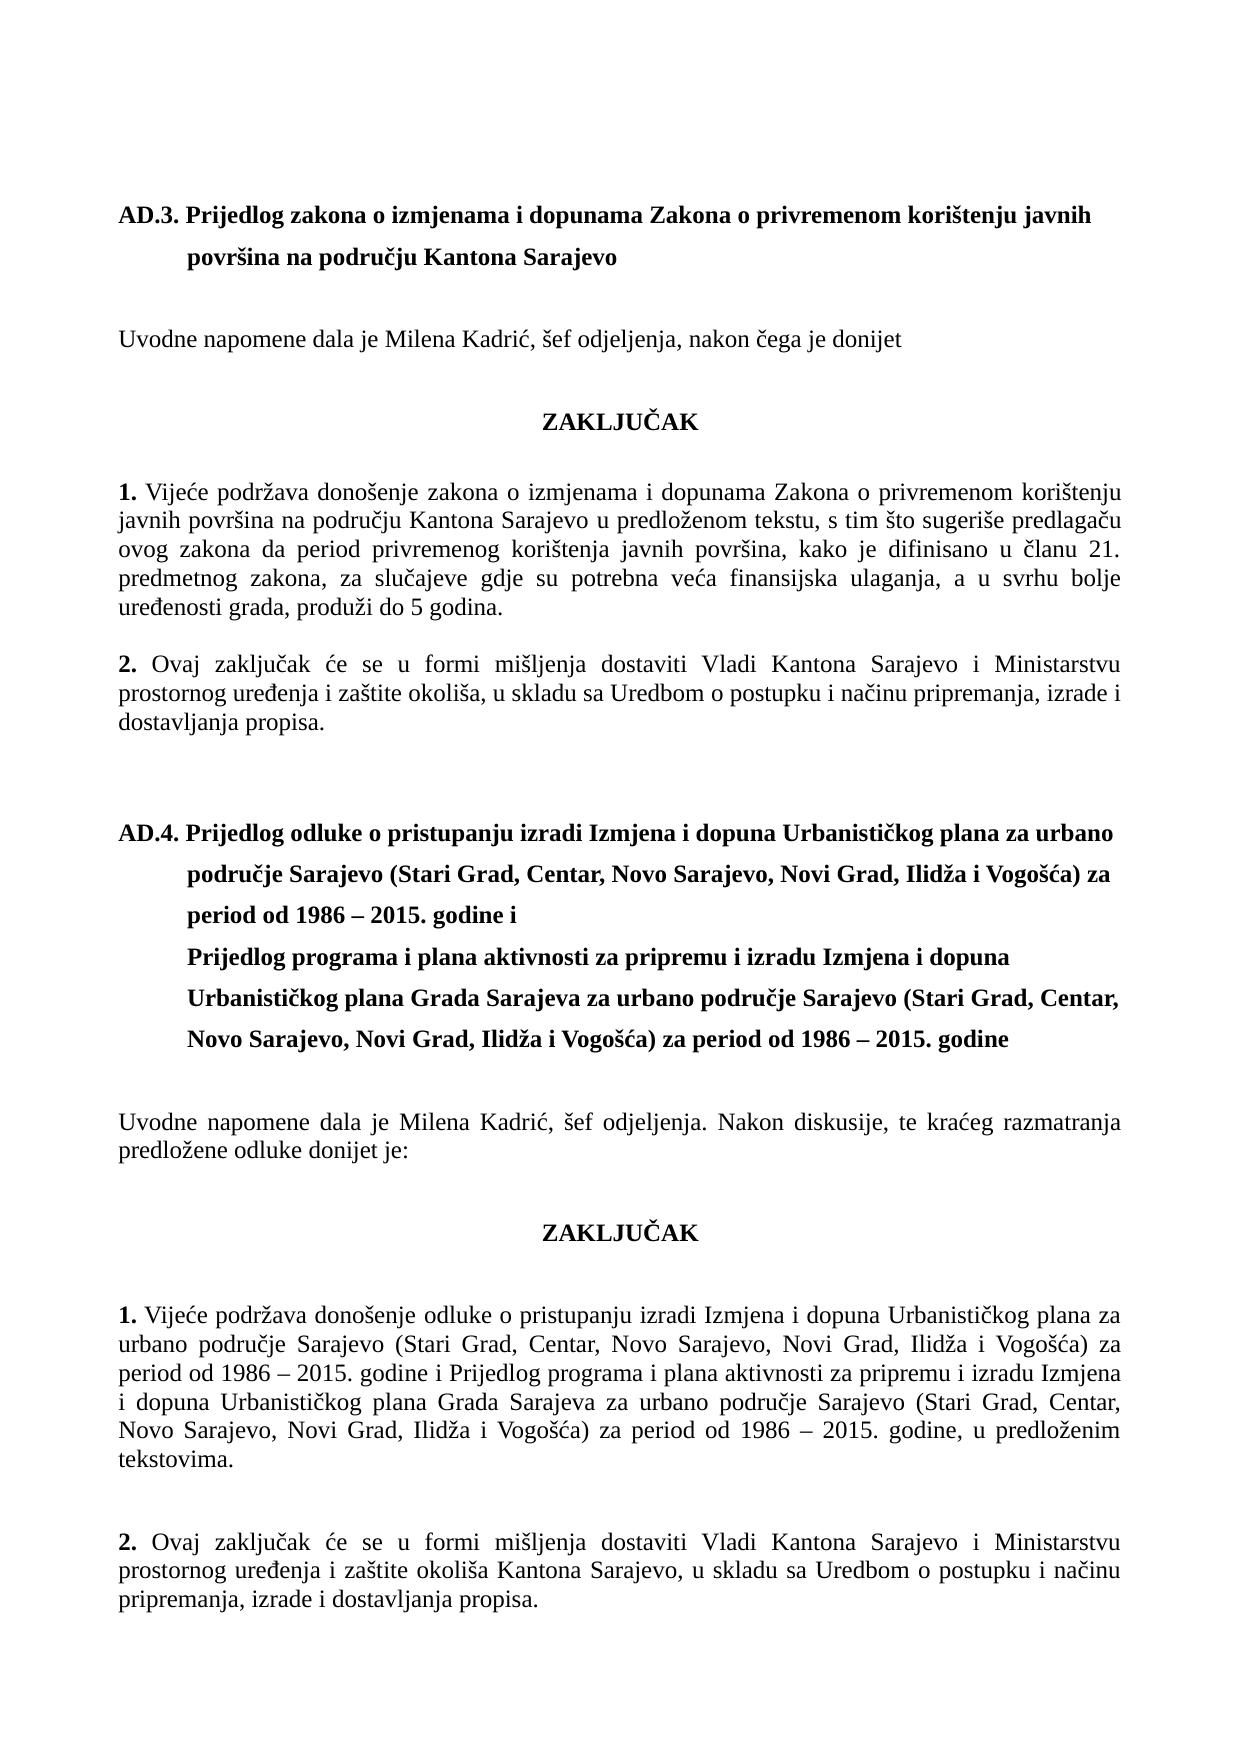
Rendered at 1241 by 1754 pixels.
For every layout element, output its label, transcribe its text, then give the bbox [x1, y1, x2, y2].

list 1. Vijeće podržava donošenje zakona o izmjenama i dopunama Zakona o privremenom korištenju javnih površina na području Kantona Sarajevo u predloženom tekstu, s tim što sugeriše predlagaču ovog zakona da period privremenog korištenja javnih površina, kako je difinisano u članu 21. predmetnog zakona, za slučajeve gdje su potrebna veća finansijska ulaganja, a u svrhu bolje uređenosti grada, produži do 5 godina. [81, 477, 1122, 621]
list 2. Ovaj zaključak će se u formi mišljenja dostaviti Vladi Kantona Sarajevo i Ministarstvu prostornog uređenja i zaštite okoliša Kantona Sarajevo, u skladu sa Uredbom o postupku i načinu pripremanja, izrade i dostavljanja propisa. [118, 1527, 1122, 1613]
text Novo Sarajevo, Novi Grad, Ilidža i Vogošća) za period od 1986 – 2015. godine [118, 1024, 1122, 1053]
text površina na području Kantona Sarajevo [118, 242, 1122, 271]
text Prijedlog programa i plana aktivnosti za pripremu i izradu Izmjena i dopuna [118, 942, 1122, 971]
text AD.3. Prijedlog zakona o izmjenama i dopunama Zakona o privremenom korištenju javnih [118, 201, 1122, 229]
text period od 1986 – 2015. godine i [118, 901, 1122, 929]
text Uvodne napomene dala je Milena Kadrić, šef odjeljenja, nakon čega je donijet [118, 324, 1122, 353]
list 2. Ovaj zaključak će se u formi mišljenja dostaviti Vladi Kantona Sarajevo i Ministarstvu prostornog uređenja i zaštite okoliša, u skladu sa Uredbom o postupku i načinu pripremanja, izrade i dostavljanja propisa. [118, 649, 1122, 736]
text područje Sarajevo (Stari Grad, Centar, Novo Sarajevo, Novi Grad, Ilidža i Vogošća) za [118, 859, 1122, 888]
text ZAKLJUČAK [118, 407, 1122, 436]
text Uvodne napomene dala je Milena Kadrić, šef odjeljenja. Nakon diskusije, te kraćeg razmatranja predložene odluke donijet je: [118, 1107, 1122, 1164]
text Urbanističkog plana Grada Sarajeva za urbano područje Sarajevo (Stari Grad, Centar, [118, 983, 1122, 1012]
text AD.4. Prijedlog odluke o pristupanju izradi Izmjena i dopuna Urbanističkog plana za urbano [118, 818, 1122, 847]
list 1. Vijeće podržava donošenje odluke o pristupanju izradi Izmjena i dopuna Urbanističkog plana za urbano područje Sarajevo (Stari Grad, Centar, Novo Sarajevo, Novi Grad, Ilidža i Vogošća) za period od 1986 – 2015. godine i Prijedlog programa i plana aktivnosti za pripremu i izradu Izmjena i dopuna Urbanističkog plana Grada Sarajeva za urbano područje Sarajevo (Stari Grad, Centar, Novo Sarajevo, Novi Grad, Ilidža i Vogošća) za period od 1986 – 2015. godine, u predloženim tekstovima. [81, 1301, 1122, 1473]
text ZAKLJUČAK [118, 1218, 1122, 1247]
